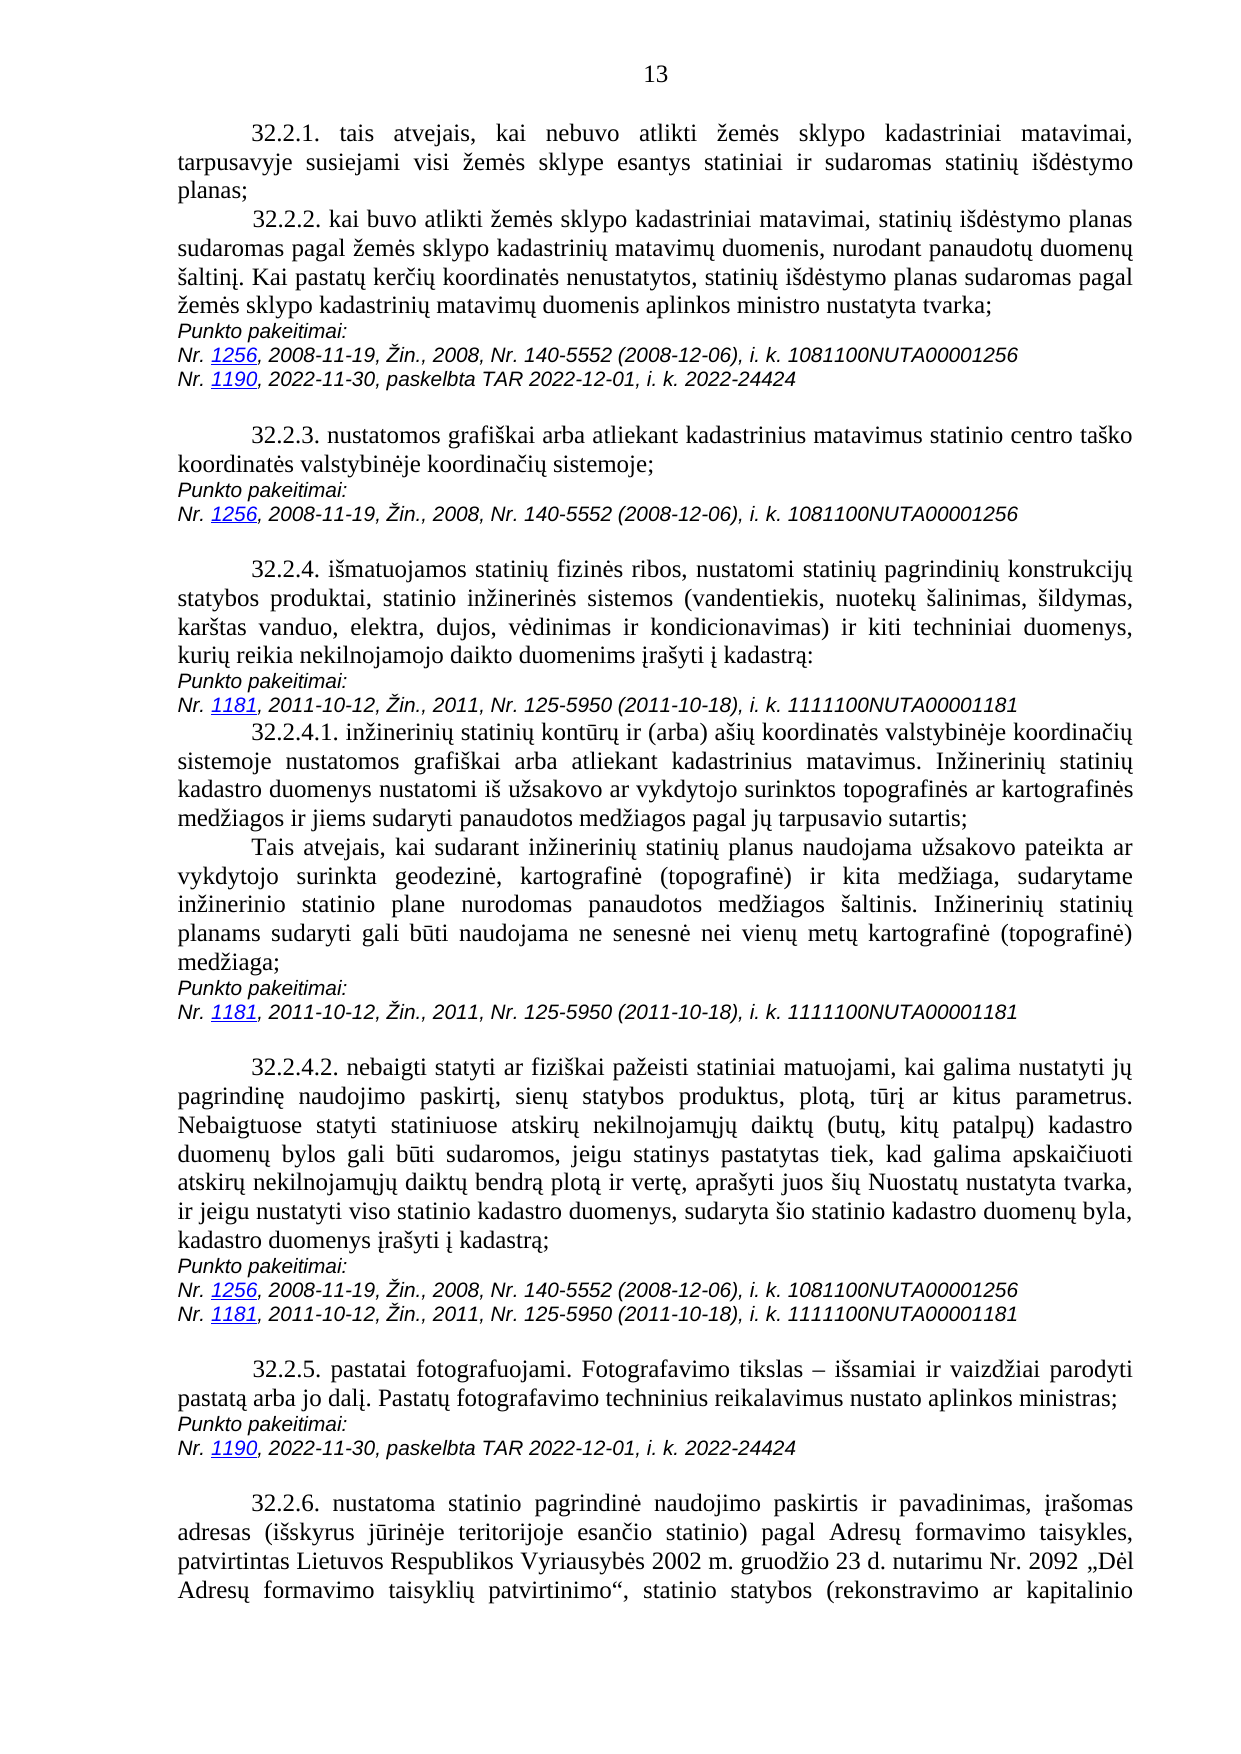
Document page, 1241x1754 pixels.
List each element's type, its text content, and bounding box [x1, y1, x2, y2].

text Nr. 1256, 2008-11-19, Žin., 2008, Nr. 140-5552 (2008-12-06), i. k. 1081100NUTA00001256 [177, 1278, 1134, 1302]
text 32.2.2. kai buvo atlikti žemės sklypo kadastriniai matavimai, statinių išdėstymo planas sudaromas pagal žemės sklypo kadastrinių matavimų duomenis, nurodant panaudotų duomenų šaltinį. Kai pastatų kerčių koordinatės nenustatytos, statinių išdėstymo planas sudaromas pagal žemės sklypo kadastrinių matavimų duomenis aplinkos ministro nustatyta tvarka; [177, 204, 1134, 319]
text Punkto pakeitimai: [177, 1254, 1134, 1278]
text Nr. 1181, 2011-10-12, Žin., 2011, Nr. 125-5950 (2011-10-18), i. k. 1111100NUTA00001181 [177, 1302, 1134, 1326]
text 32.2.1. tais atvejais, kai nebuvo atlikti žemės sklypo kadastriniai matavimai, tarpusavyje susiejami visi žemės sklype esantys statiniai ir sudaromas statinių išdėstymo planas; [177, 118, 1134, 204]
text Punkto pakeitimai: [177, 319, 1134, 343]
text 32.2.4.2. nebaigti statyti ar fiziškai pažeisti statiniai matuojami, kai galima nustatyti jų pagrindinę naudojimo paskirtį, sienų statybos produktus, plotą, tūrį ar kitus parametrus. Nebaigtuose statyti statiniuose atskirų nekilnojamųjų daiktų (butų, kitų patalpų) kadastro duomenų bylos gali būti sudaromos, jeigu statinys pastatytas tiek, kad galima apskaičiuoti atskirų nekilnojamųjų daiktų bendrą plotą ir vertę, aprašyti juos šių Nuostatų nustatyta tvarka, ir jeigu nustatyti viso statinio kadastro duomenys, sudaryta šio statinio kadastro duomenų byla, kadastro duomenys įrašyti į kadastrą; [177, 1052, 1134, 1254]
text 32.2.6. nustatoma statinio pagrindinė naudojimo paskirtis ir pavadinimas, įrašomas adresas (išskyrus jūrinėje teritorijoje esančio statinio) pagal Adresų formavimo taisykles, patvirtintas Lietuvos Respublikos Vyriausybės 2002 m. gruodžio 23 d. nutarimu Nr. 2092 „Dėl Adresų formavimo taisyklių patvirtinimo“, statinio statybos (rekonstravimo ar kapitalinio [177, 1488, 1134, 1603]
text Punkto pakeitimai: [177, 477, 1134, 501]
text 32.2.3. nustatomos grafiškai arba atliekant kadastrinius matavimus statinio centro taško koordinatės valstybinėje koordinačių sistemoje; [177, 420, 1134, 477]
text Nr. 1181, 2011-10-12, Žin., 2011, Nr. 125-5950 (2011-10-18), i. k. 1111100NUTA00001181 [177, 693, 1134, 717]
text Nr. 1190, 2022-11-30, paskelbta TAR 2022-12-01, i. k. 2022-24424 [177, 367, 1134, 391]
text Nr. 1181, 2011-10-12, Žin., 2011, Nr. 125-5950 (2011-10-18), i. k. 1111100NUTA00001181 [177, 1000, 1134, 1024]
text 32.2.4. išmatuojamos statinių fizinės ribos, nustatomi statinių pagrindinių konstrukcijų statybos produktai, statinio inžinerinės sistemos (vandentiekis, nuotekų šalinimas, šildymas, karštas vanduo, elektra, dujos, vėdinimas ir kondicionavimas) ir kiti techniniai duomenys, kurių reikia nekilnojamojo daikto duomenims įrašyti į kadastrą: [177, 554, 1134, 669]
text Tais atvejais, kai sudarant inžinerinių statinių planus naudojama užsakovo pateikta ar vykdytojo surinkta geodezinė, kartografinė (topografinė) ir kita medžiaga, sudarytame inžinerinio statinio plane nurodomas panaudotos medžiagos šaltinis. Inžinerinių statinių planams sudaryti gali būti naudojama ne senesnė nei vienų metų kartografinė (topografinė) medžiaga; [177, 832, 1134, 976]
text Nr. 1256, 2008-11-19, Žin., 2008, Nr. 140-5552 (2008-12-06), i. k. 1081100NUTA00001256 [177, 343, 1134, 367]
text Punkto pakeitimai: [177, 669, 1134, 693]
text 32.2.5. pastatai fotografuojami. Fotografavimo tikslas – išsamiai ir vaizdžiai parodyti pastatą arba jo dalį. Pastatų fotografavimo techninius reikalavimus nustato aplinkos ministras; [177, 1354, 1134, 1412]
text 32.2.4.1. inžinerinių statinių kontūrų ir (arba) ašių koordinatės valstybinėje koordinačių sistemoje nustatomos grafiškai arba atliekant kadastrinius matavimus. Inžinerinių statinių kadastro duomenys nustatomi iš užsakovo ar vykdytojo surinktos topografinės ar kartografinės medžiagos ir jiems sudaryti panaudotos medžiagos pagal jų tarpusavio sutartis; [177, 717, 1134, 832]
text Nr. 1190, 2022-11-30, paskelbta TAR 2022-12-01, i. k. 2022-24424 [177, 1436, 1134, 1460]
text Punkto pakeitimai: [177, 976, 1134, 1000]
text Punkto pakeitimai: [177, 1412, 1134, 1436]
text Nr. 1256, 2008-11-19, Žin., 2008, Nr. 140-5552 (2008-12-06), i. k. 1081100NUTA00001256 [177, 501, 1134, 525]
